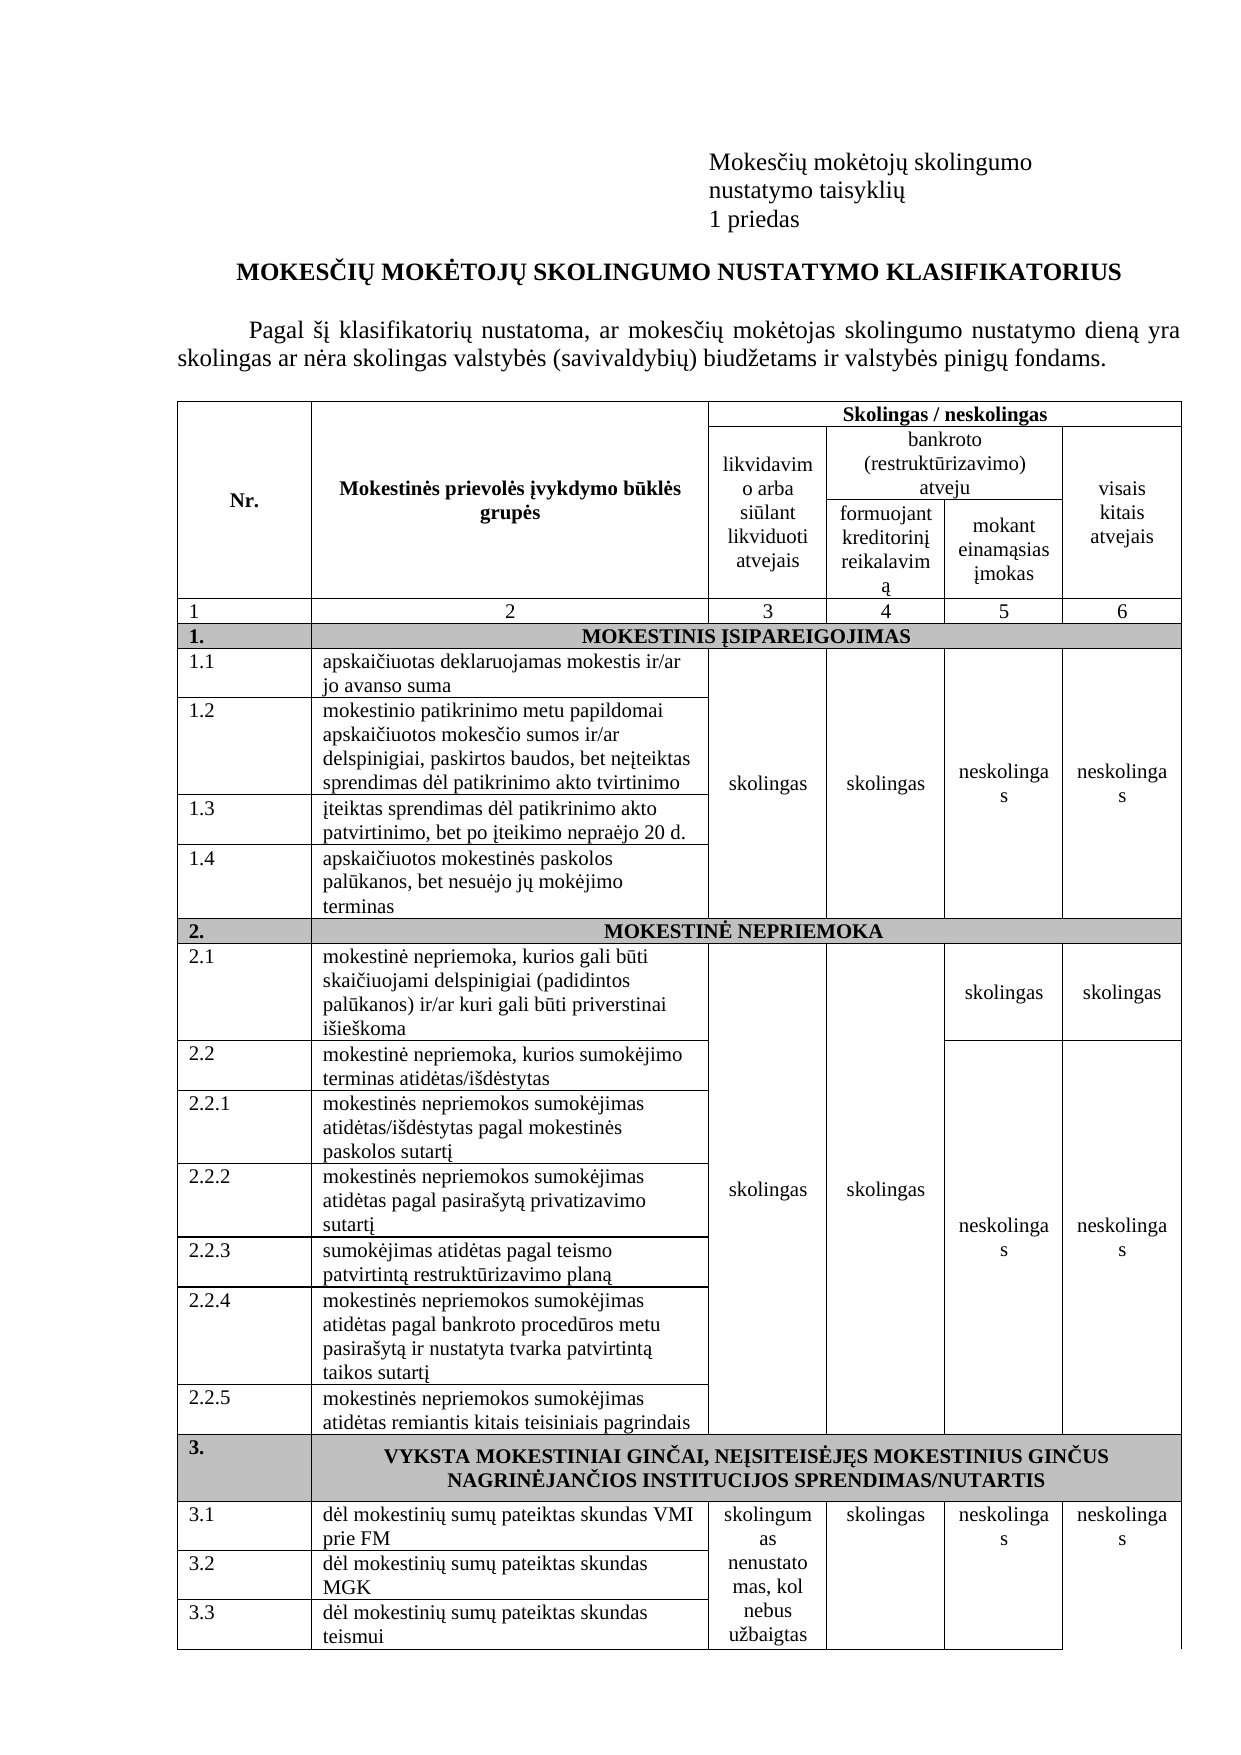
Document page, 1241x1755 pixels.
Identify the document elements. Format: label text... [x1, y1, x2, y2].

table_cell 1.4 [178, 845, 311, 918]
table_cell 3 [709, 599, 826, 623]
table_cell skolingas [827, 944, 944, 1434]
table_cell 3.2 [178, 1551, 311, 1599]
table_cell 3. [178, 1435, 311, 1501]
table_cell 2.2.3 [178, 1238, 311, 1286]
table_cell neskolingas [945, 1502, 1062, 1648]
table_cell MOKESTINĖ NEPRIEMOKA [312, 919, 1181, 943]
table_cell 2.2.1 [178, 1091, 311, 1163]
table_cell VYKSTA MOKESTINIAI GINČAI, NEĮSITEISĖJĘS MOKESTINIUS GINČUS NAGRINĖJANČIOS INSTITUCIJOS SPRENDIMAS/NUTARTIS [312, 1435, 1181, 1501]
table_cell 3.3 [178, 1600, 311, 1648]
table_cell skolingas [827, 649, 944, 918]
text Pagal šį klasifikatorių nustatoma, ar mokesčių mokėtojas skolingumo nustatymo dieną yra skolingas ar nėra skolingas valstybės (savivaldybių) biudžetams ir valstybės pinigų fondams. [177, 315, 1181, 372]
table_cell mokestinės nepriemokos sumokėjimas atidėtas/išdėstytas pagal mokestinės paskolos sutartį [312, 1091, 708, 1163]
table_cell 5 [945, 599, 1062, 623]
table_cell dėl mokestinių sumų pateiktas skundas teismui [312, 1600, 708, 1648]
table_cell formuojant kreditorinį reikalavimą [827, 500, 944, 598]
table_cell 2. [178, 919, 311, 943]
table_cell 2.2.5 [178, 1385, 311, 1434]
table_cell 2.2.4 [178, 1288, 311, 1384]
table_cell 1. [178, 624, 311, 648]
table_cell 1.1 [178, 649, 311, 697]
table_cell 3.1 [178, 1502, 311, 1550]
table_cell 4 [827, 599, 944, 623]
text nustatymo taisyklių [177, 176, 1181, 204]
table_cell dėl mokestinių sumų pateiktas skundas VMI prie FM [312, 1502, 708, 1550]
table_cell 2.2 [178, 1041, 311, 1090]
table_cell apskaičiuotos mokestinės paskolos palūkanos, bet nesuėjo jų mokėjimo terminas [312, 845, 708, 918]
table_cell skolingas [827, 1502, 944, 1648]
table_cell įteiktas sprendimas dėl patikrinimo akto patvirtinimo, bet po įteikimo nepraėjo 20 d. [312, 795, 708, 844]
table_cell sumokėjimas atidėtas pagal teismo patvirtintą restruktūrizavimo planą [312, 1238, 708, 1286]
table_cell neskolingas [1063, 649, 1181, 918]
table_cell bankroto (restruktūrizavimo) atveju [827, 427, 1062, 499]
table_cell visais kitais atvejais [1063, 427, 1181, 598]
table_cell neskolingas [945, 649, 1062, 918]
table_cell MOKESTINIS ĮSIPAREIGOJIMAS [312, 624, 1181, 648]
table_cell skolingas [709, 649, 826, 918]
table_cell neskolingas [1063, 1041, 1181, 1434]
table_cell mokestinė nepriemoka, kurios gali būti skaičiuojami delspinigiai (padidintos palūkanos) ir/ar kuri gali būti priverstinai išieškoma [312, 944, 708, 1040]
table_cell skolingas [945, 944, 1062, 1040]
table_cell 2 [312, 599, 708, 623]
table_cell neskolingas [945, 1041, 1062, 1434]
table_cell 2.2.2 [178, 1164, 311, 1236]
table_cell skolingas [1063, 944, 1181, 1040]
text MOKESČIŲ MOKĖTOJŲ SKOLINGUMO NUSTATYMO KLASIFIKATORIUS [177, 257, 1181, 286]
table_cell mokestinės nepriemokos sumokėjimas atidėtas pagal pasirašytą privatizavimo sutartį [312, 1164, 708, 1236]
table_cell mokestinės nepriemokos sumokėjimas atidėtas pagal bankroto procedūros metu pasirašytą ir nustatyta tvarka patvirtintą taikos sutartį [312, 1288, 708, 1384]
table_cell apskaičiuotas deklaruojamas mokestis ir/ar jo avanso suma [312, 649, 708, 697]
table_cell dėl mokestinių sumų pateiktas skundas MGK [312, 1551, 708, 1599]
table_cell 1 [178, 599, 311, 623]
table_cell mokestinės nepriemokos sumokėjimas atidėtas remiantis kitais teisiniais pagrindais [312, 1385, 708, 1434]
table_cell skolingas [709, 944, 826, 1434]
table_header Skolingas / neskolingas [709, 402, 1181, 426]
table_header Mokestinės prievolės įvykdymo būklės grupės [312, 402, 708, 598]
table_cell 2.1 [178, 944, 311, 1040]
table_cell 6 [1063, 599, 1181, 623]
table_cell neskolingas [1063, 1502, 1181, 1648]
text Mokesčių mokėtojų skolingumo [177, 147, 1181, 176]
table_cell mokant einamąsias įmokas [945, 500, 1062, 598]
table_cell 1.3 [178, 795, 311, 844]
table_header Nr. [178, 402, 311, 598]
text 1 priedas [177, 204, 1181, 233]
table_cell mokestinio patikrinimo metu papildomai apskaičiuotos mokesčio sumos ir/ar delspinigiai, paskirtos baudos, bet neįteiktas sprendimas dėl patikrinimo akto tvirtinimo [312, 698, 708, 794]
table_cell likvidavimo arba siūlant likviduoti atvejais [709, 427, 826, 598]
table_cell mokestinė nepriemoka, kurios sumokėjimo terminas atidėtas/išdėstytas [312, 1041, 708, 1090]
table_cell 1.2 [178, 698, 311, 794]
table_cell skolingumas nenustatomas, kol nebus užbaigtas [709, 1502, 826, 1648]
